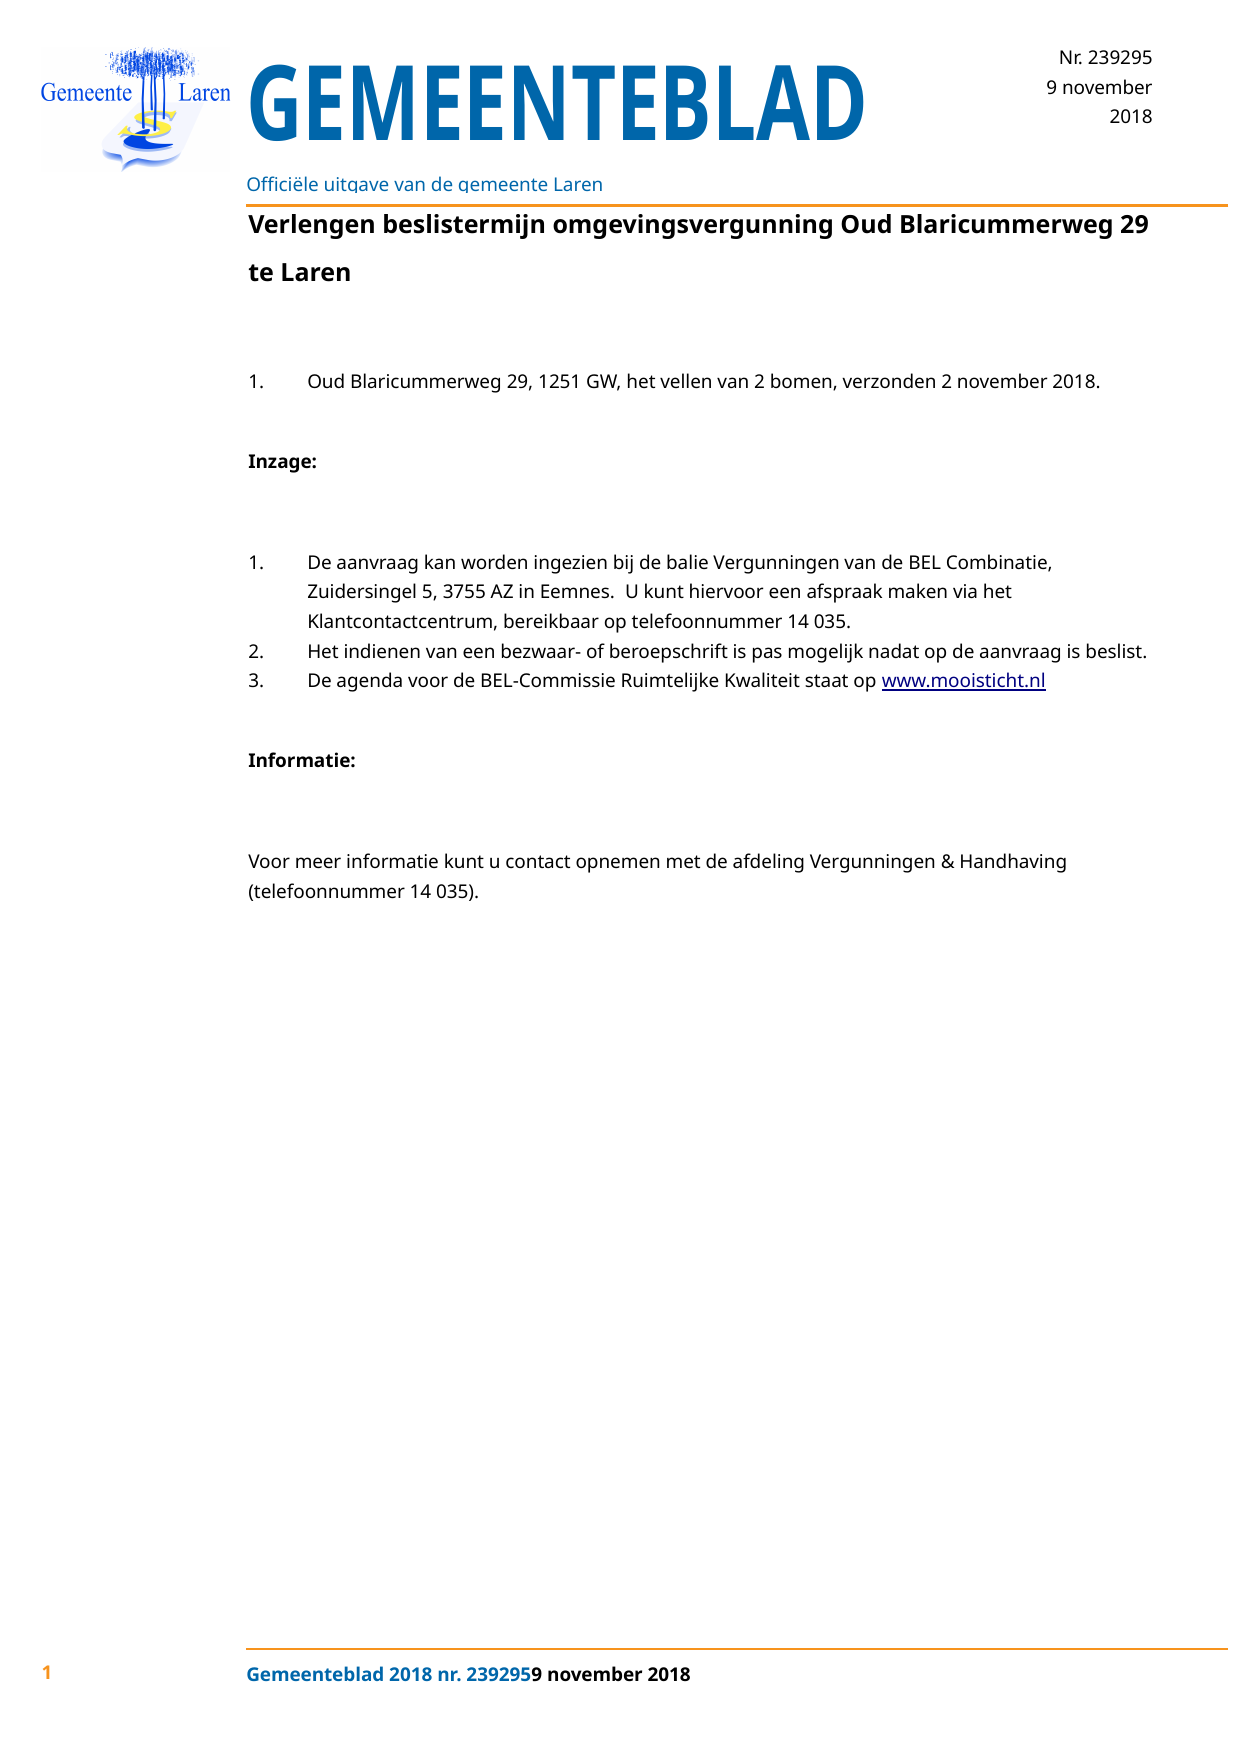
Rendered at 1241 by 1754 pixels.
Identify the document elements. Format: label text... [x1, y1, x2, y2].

list Oud Blaricummerweg 29, 1251 GW, het vellen van 2 bomen, verzonden 2 november 2018. [248, 368, 1152, 394]
list De aanvraag kan worden ingezien bij de balie Vergunningen van de BEL Combinatie, Zuidersingel 5, 3755 AZ in Eemnes. U kunt hiervoor een afspraak maken via het Klantcontactcentrum, bereikbaar op telefoonnummer 14 035. [248, 549, 1152, 634]
list Het indienen van een bezwaar- of beroepschrift is pas mogelijk nadat op de aanvraag is beslist. [248, 638, 1152, 664]
text Voor meer informatie kunt u contact opnemen met de afdeling Vergunningen & Handhaving (telefoonnummer 14 035). [248, 848, 1152, 904]
text Verlengen beslistermijn omgevingsvergunning Oud Blaricummerweg 29 te Laren [248, 207, 1152, 288]
list De agenda voor de BEL-Commissie Ruimtelijke Kwaliteit staat op www.mooisticht.nl [248, 667, 1152, 693]
text Informatie: [248, 747, 1152, 773]
picture [41, 47, 231, 172]
text Inzage: [248, 448, 1152, 474]
